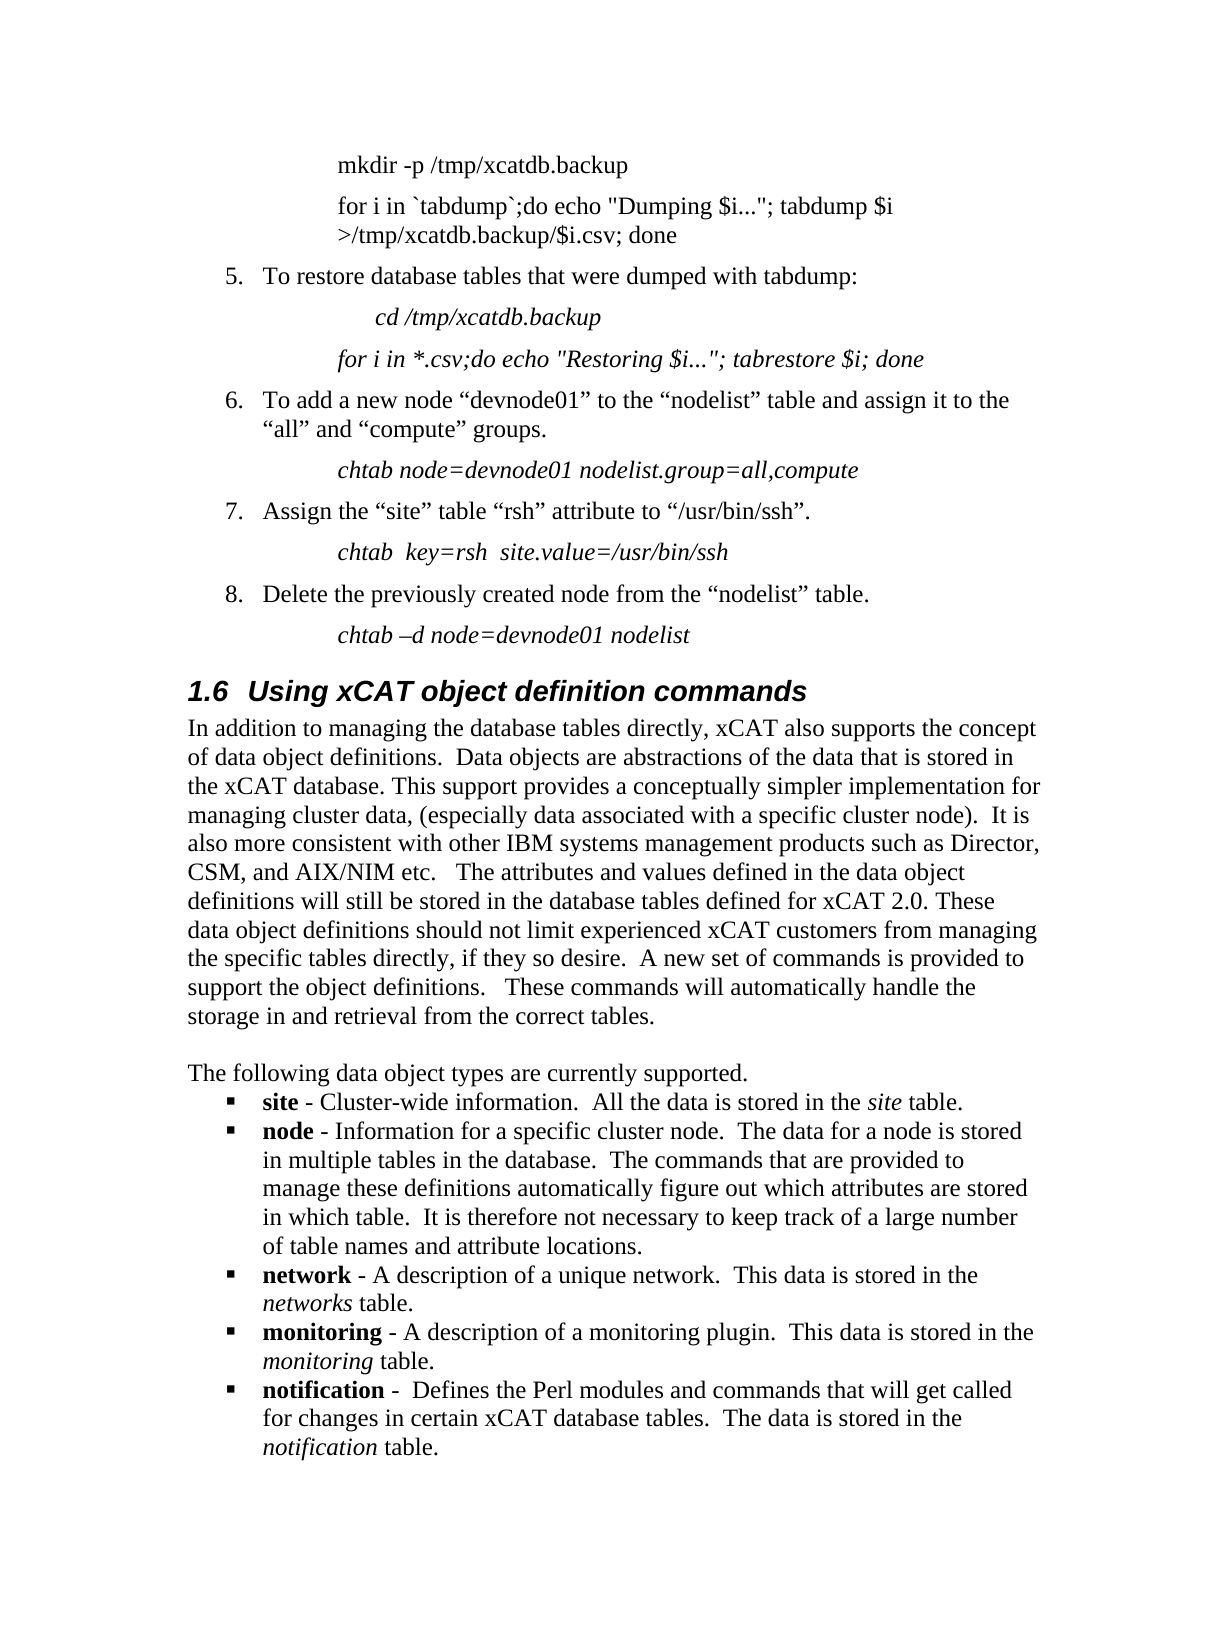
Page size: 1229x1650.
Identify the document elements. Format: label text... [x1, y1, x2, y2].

list network - A description of a unique network. This data is stored in the networks table. [225, 1260, 1041, 1317]
list notification - Defines the Perl modules and commands that will get called for changes in certain xCAT database tables. The data is stored in the notification table. [225, 1375, 1041, 1461]
text The following data object types are currently supported. [187, 1058, 1041, 1087]
list Delete the previously created node from the “nodelist” table. [225, 579, 1041, 607]
text for i in *.csv;do echo "Restoring $i..."; tabrestore $i; done [300, 344, 1041, 372]
text chtab –d node=devnode01 nodelist [300, 620, 1041, 649]
list node - Information for a specific cluster node. The data for a node is stored in multiple tables in the database. The commands that are provided to manage these definitions automatically figure out which attributes are stored in which table. It is therefore not necessary to keep track of a large number of table names and attribute locations. [225, 1116, 1041, 1260]
list monitoring - A description of a monitoring plugin. This data is stored in the monitoring table. [225, 1317, 1041, 1375]
text mkdir -p /tmp/xcatdb.backup [337, 150, 1041, 179]
text chtab node=devnode01 nodelist.group=all,compute [300, 455, 1041, 484]
text chtab key=rsh site.value=/usr/bin/ssh [300, 537, 1041, 566]
text In addition to managing the database tables directly, xCAT also supports the concept of data object definitions. Data objects are abstractions of the data that is stored in the xCAT database. This support provides a conceptually simpler implementation for managing cluster data, (especially data associated with a specific cluster node). It is also more consistent with other IBM systems management products such as Director, CSM, and AIX/NIM etc. The attributes and values defined in the data object definitions will still be stored in the database tables defined for xCAT 2.0. These data object definitions should not limit experienced xCAT customers from managing the specific tables directly, if they so desire. A new set of commands is provided to support the object definitions. These commands will automatically handle the storage in and retrieval from the correct tables. [187, 713, 1041, 1030]
text cd /tmp/xcatdb.backup [225, 302, 1041, 331]
list To add a new node “devnode01” to the “nodelist” table and assign it to the “all” and “compute” groups. [225, 385, 1041, 442]
text for i in `tabdump`;do echo "Dumping $i..."; tabdump $i >/tmp/xcatdb.backup/$i.csv; done [337, 191, 1041, 249]
list site - Cluster-wide information. All the data is stored in the site table. [225, 1087, 1041, 1116]
subtitle Using xCAT object definition commands [187, 674, 1041, 707]
list Assign the “site” table “rsh” attribute to “/usr/bin/ssh”. [225, 496, 1041, 525]
list To restore database tables that were dumped with tabdump: [225, 261, 1041, 290]
